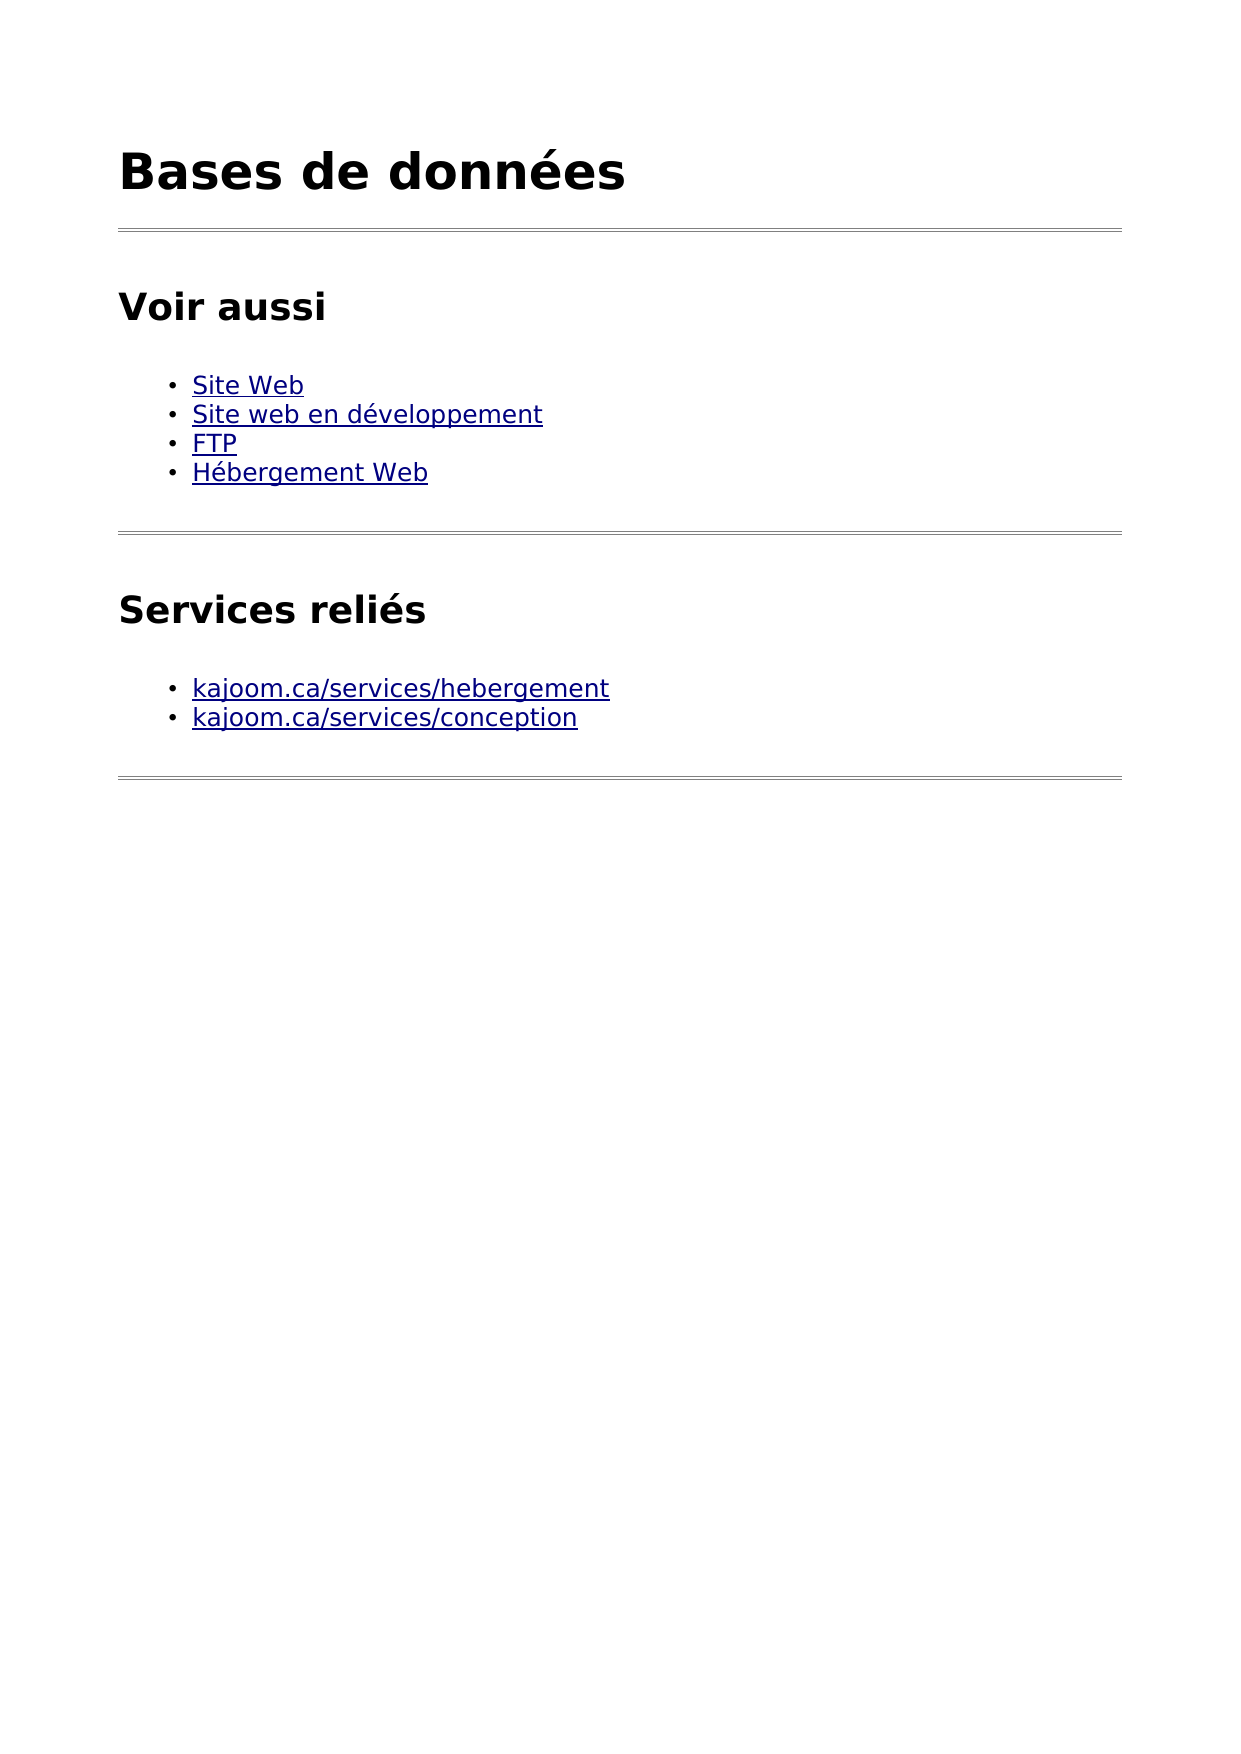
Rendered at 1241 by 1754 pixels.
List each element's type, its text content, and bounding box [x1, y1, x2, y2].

list kajoom.ca/services/conception [177, 703, 1122, 732]
list Site Web [177, 371, 1122, 400]
list kajoom.ca/services/hebergement [177, 674, 1122, 703]
list FTP [177, 429, 1122, 458]
list Hébergement Web [177, 458, 1122, 487]
subtitle Bases de données [118, 143, 1122, 201]
subtitle Voir aussi [118, 285, 1122, 329]
subtitle Services reliés [118, 588, 1122, 632]
list Site web en développement [177, 400, 1122, 429]
